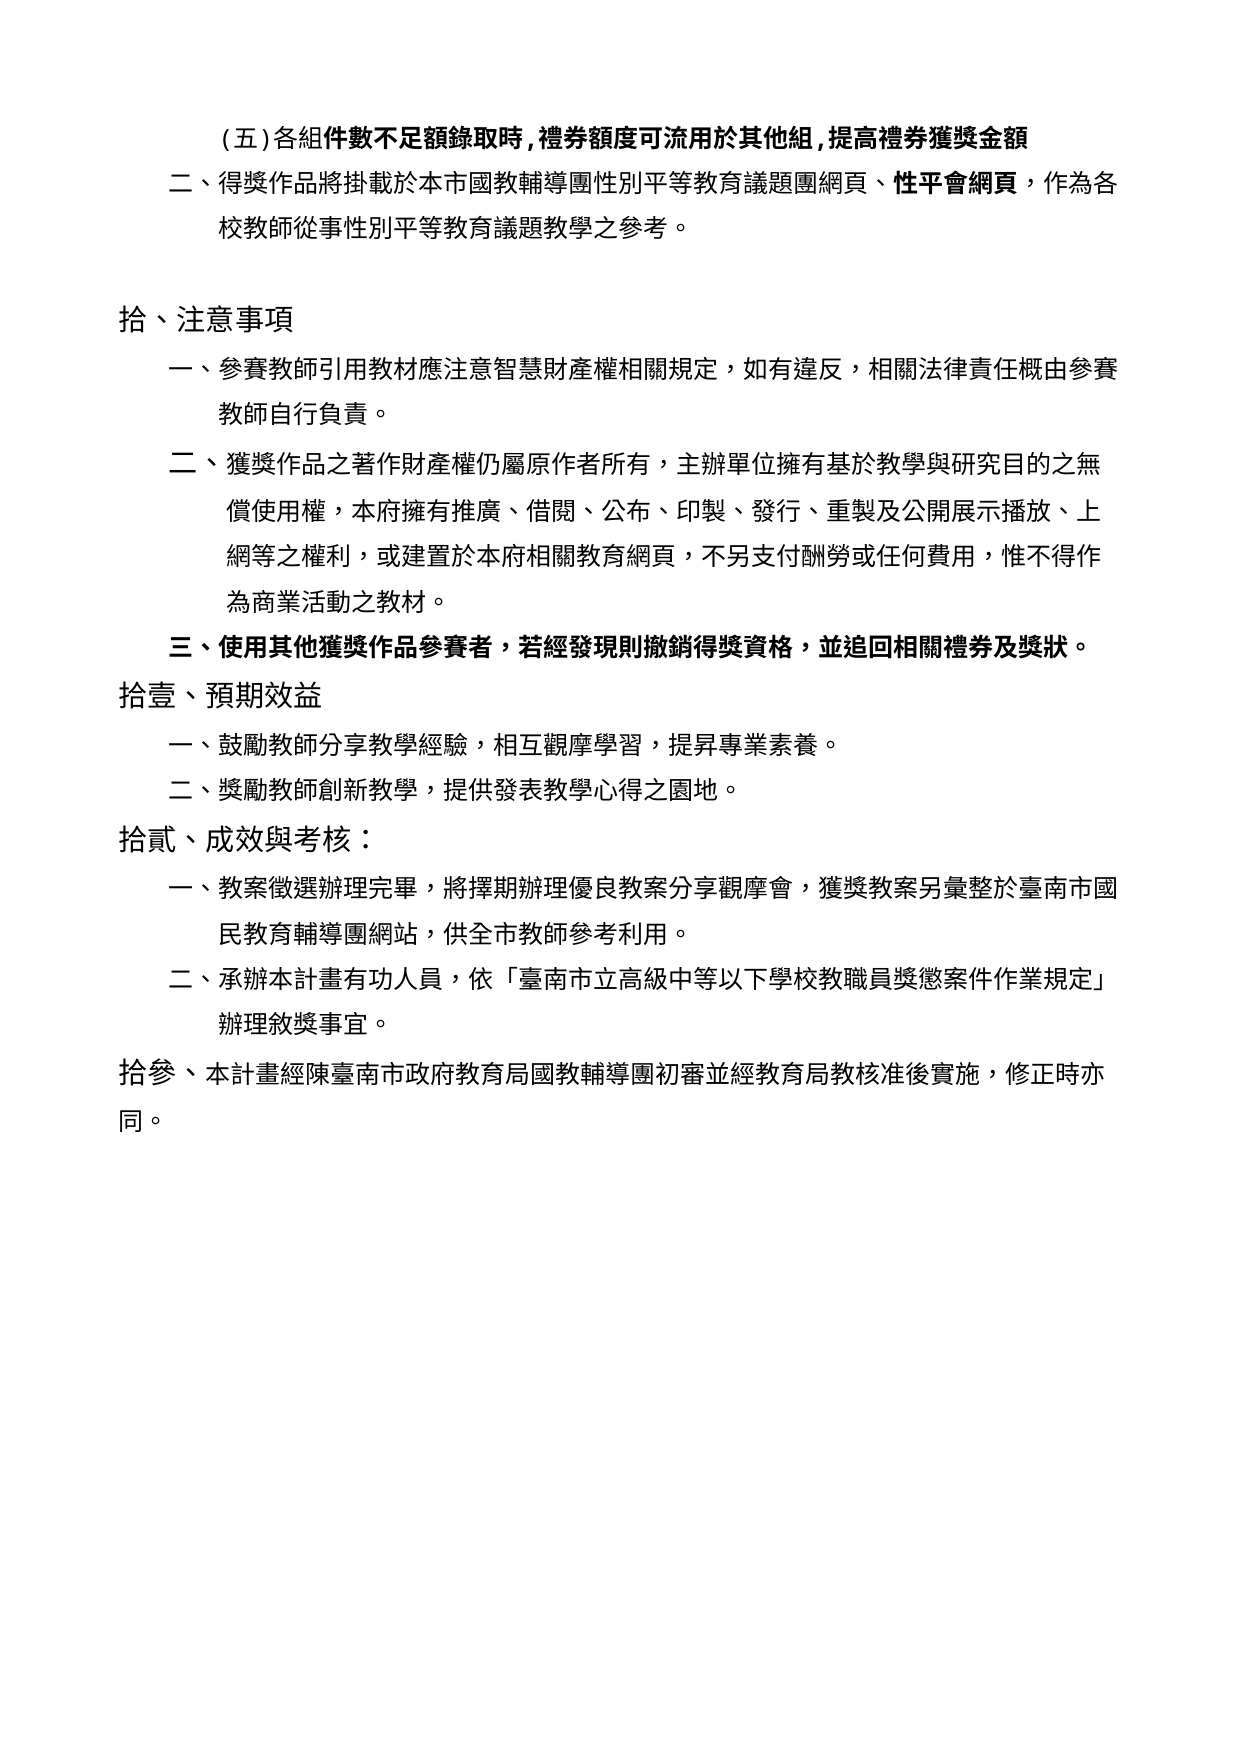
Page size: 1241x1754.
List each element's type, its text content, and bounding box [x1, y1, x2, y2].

text 二、獎勵教師創新教學，提供發表教學心得之園地。 [168, 771, 1122, 807]
text 拾壹、預期效益 [118, 673, 1122, 715]
text 一、教案徵選辦理完畢，將擇期辦理優良教案分享觀摩會，獲獎教案另彙整於臺南市國民教育輔導團網站，供全市教師參考利用。 [168, 869, 1122, 950]
text 拾、注意事項 [118, 297, 1122, 339]
text 二、獲獎作品之著作財產權仍屬原作者所有，主辦單位擁有基於教學與研究目的之無償使用權，本府擁有推廣、借閱、公布、印製、發行、重製及公開展示播放、上網等之權利，或建置於本府相關教育網頁，不另支付酬勞或任何費用，惟不得作為商業活動之教材。 [168, 440, 1122, 618]
text 一、鼓勵教師分享教學經驗，相互觀摩學習，提昇專業素養。 [168, 725, 1122, 762]
text 一、參賽教師引用教材應注意智慧財產權相關規定，如有違反，相關法律責任概由參賽教師自行負責。 [168, 349, 1122, 431]
text 二、承辦本計畫有功人員，依「臺南市立高級中等以下學校教職員獎懲案件作業規定」辦理敘獎事宜。 [168, 959, 1122, 1041]
text 拾參、本計畫經陳臺南市政府教育局國教輔導團初審並經教育局教核准後實施，修正時亦同。 [118, 1050, 1122, 1138]
text (五)各組件數不足額錄取時,禮券額度可流用於其他組,提高禮券獲獎金額 [218, 118, 1122, 154]
text 三、使用其他獲獎作品參賽者，若經發現則撤銷得獎資格，並追回相關禮券及獎狀。 [168, 627, 1122, 663]
text 二、得獎作品將掛載於本市國教輔導團性別平等教育議題團網頁、性平會網頁，作為各校教師從事性別平等教育議題教學之參考。 [168, 163, 1122, 245]
text 拾貳、成效與考核： [118, 816, 1122, 858]
